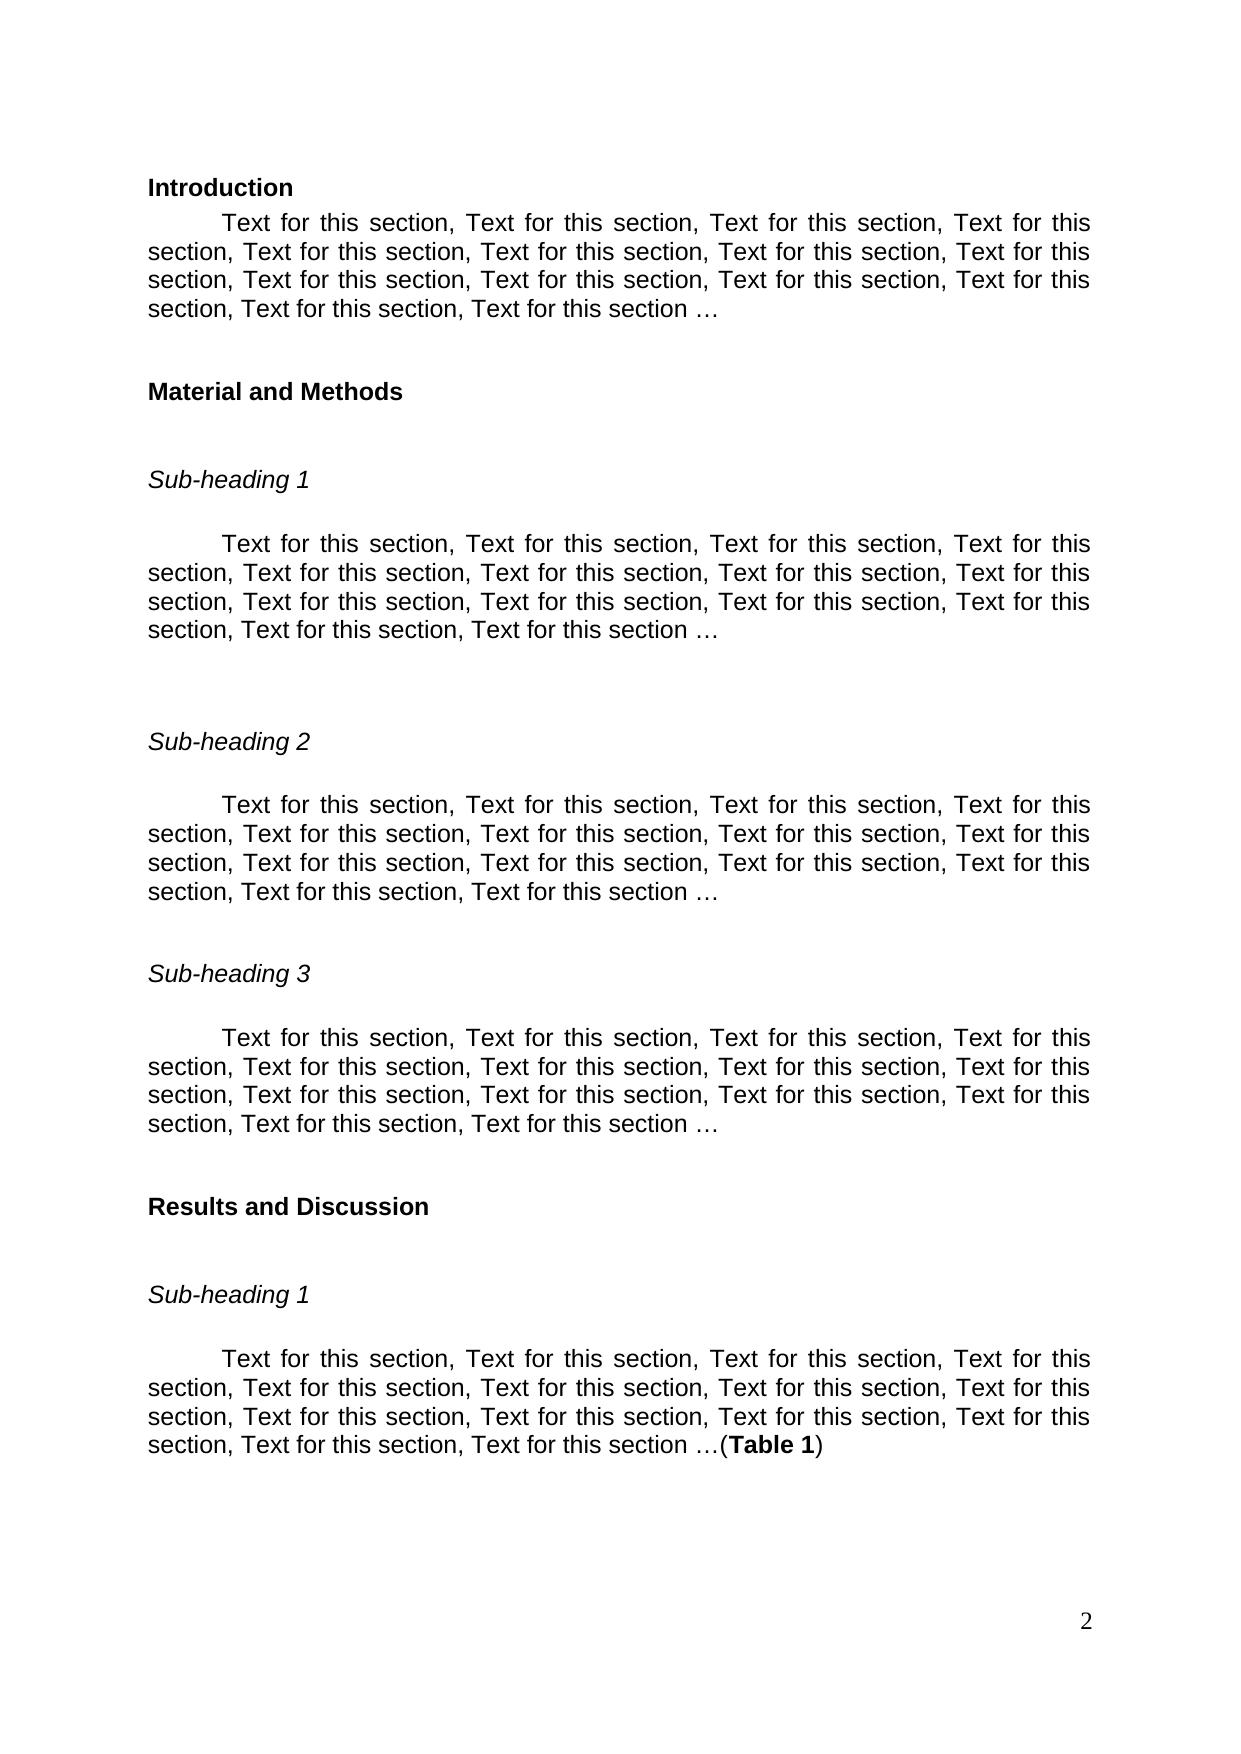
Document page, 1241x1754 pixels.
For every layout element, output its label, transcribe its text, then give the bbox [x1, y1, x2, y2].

text Text for this section, Text for this section, Text for this section, Text for this section, Text for this section, Text for this section, Text for this section, Text for this section, Text for this section, Text for this section, Text for this section, Text for this section, Text for this section, Text for this section … [148, 1023, 1092, 1138]
subtitle Results and Discussion [148, 1191, 1092, 1220]
subtitle Sub-heading 3 [148, 959, 1092, 988]
subtitle Sub-heading 2 [148, 726, 1092, 755]
subtitle Material and Methods [148, 376, 1092, 405]
subtitle Sub-heading 1 [148, 1280, 1092, 1309]
text Text for this section, Text for this section, Text for this section, Text for this section, Text for this section, Text for this section, Text for this section, Text for this section, Text for this section, Text for this section, Text for this section, Text for this section, Text for this section, Text for this section … [148, 529, 1092, 644]
text Text for this section, Text for this section, Text for this section, Text for this section, Text for this section, Text for this section, Text for this section, Text for this section, Text for this section, Text for this section, Text for this section, Text for this section, Text for this section, Text for this section …(Table 1) [148, 1344, 1092, 1459]
subtitle Introduction [148, 173, 1092, 201]
subtitle Sub-heading 1 [148, 465, 1092, 494]
text Text for this section, Text for this section, Text for this section, Text for this section, Text for this section, Text for this section, Text for this section, Text for this section, Text for this section, Text for this section, Text for this section, Text for this section, Text for this section, Text for this section … [148, 208, 1092, 323]
text Text for this section, Text for this section, Text for this section, Text for this section, Text for this section, Text for this section, Text for this section, Text for this section, Text for this section, Text for this section, Text for this section, Text for this section, Text for this section, Text for this section … [148, 790, 1092, 905]
